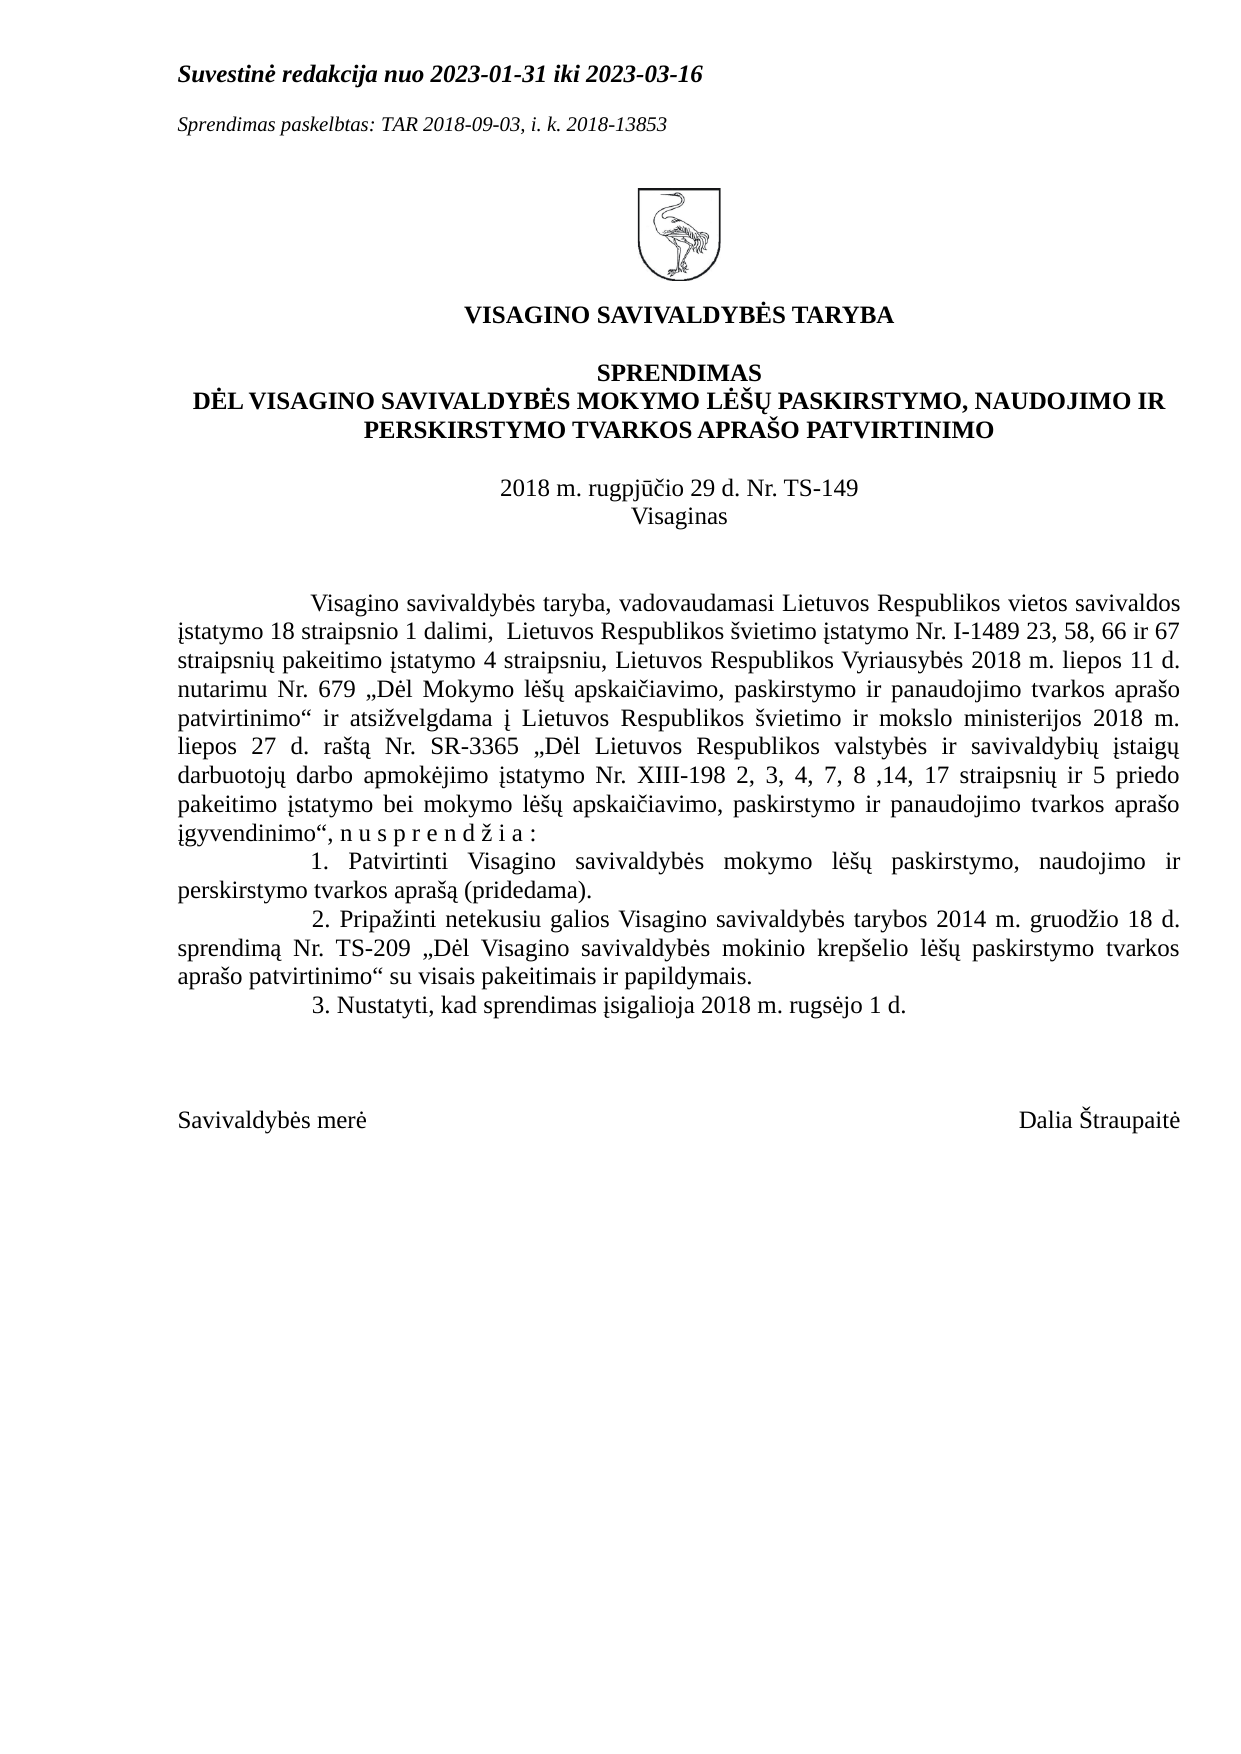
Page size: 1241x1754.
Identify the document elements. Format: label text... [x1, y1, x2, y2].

text 2018 m. rugpjūčio 29 d. Nr. TS-149 [177, 473, 1181, 501]
text Dėl visagino savivaldybės mokymo lėšų paskirstymo, Naudojimo ir perskirstymo tvarkos aprašo patvirtinimo [177, 386, 1181, 444]
text Visaginas [177, 501, 1181, 530]
text 2. Pripažinti netekusiu galios Visagino savivaldybės tarybos 2014 m. gruodžio 18 d. sprendimą Nr. TS-209 „Dėl Visagino savivaldybės mokinio krepšelio lėšų paskirstymo tvarkos aprašo patvirtinimo“ su visais pakeitimais ir papildymais. [177, 904, 1181, 990]
text 1. Patvirtinti Visagino savivaldybės mokymo lėšų paskirstymo, naudojimo ir perskirstymo tvarkos aprašą (pridedama). [177, 846, 1181, 904]
text sprendimas [177, 358, 1181, 386]
text Visagino savivaldybės taryba [177, 300, 1181, 329]
text Sprendimas paskelbtas: TAR 2018-09-03, i. k. 2018-13853 [177, 112, 1181, 136]
text Suvestinė redakcija nuo 2023-01-31 iki 2023-03-16 [177, 59, 1181, 88]
text Savivaldybės merė Dalia Štraupaitė [177, 1105, 1181, 1134]
text 3. Nustatyti, kad sprendimas įsigalioja 2018 m. rugsėjo 1 d. [177, 990, 1181, 1019]
text Visagino savivaldybės taryba, vadovaudamasi Lietuvos Respublikos vietos savivaldos įstatymo 18 straipsnio 1 dalimi, Lietuvos Respublikos švietimo įstatymo Nr. I-1489 23, 58, 66 ir 67 straipsnių pakeitimo įstatymo 4 straipsniu, Lietuvos Respublikos Vyriausybės 2018 m. liepos 11 d. nutarimu Nr. 679 „Dėl Mokymo lėšų apskaičiavimo, paskirstymo ir panaudojimo tvarkos aprašo patvirtinimo“ ir atsižvelgdama į Lietuvos Respublikos švietimo ir mokslo ministerijos 2018 m. liepos 27 d. raštą Nr. SR-3365 „Dėl Lietuvos Respublikos valstybės ir savivaldybių įstaigų darbuotojų darbo apmokėjimo įstatymo Nr. XIII-198 2, 3, 4, 7, 8 ,14, 17 straipsnių ir 5 priedo pakeitimo įstatymo bei mokymo lėšų apskaičiavimo, paskirstymo ir panaudojimo tvarkos aprašo įgyvendinimo“, nusprendžia: [177, 588, 1181, 846]
